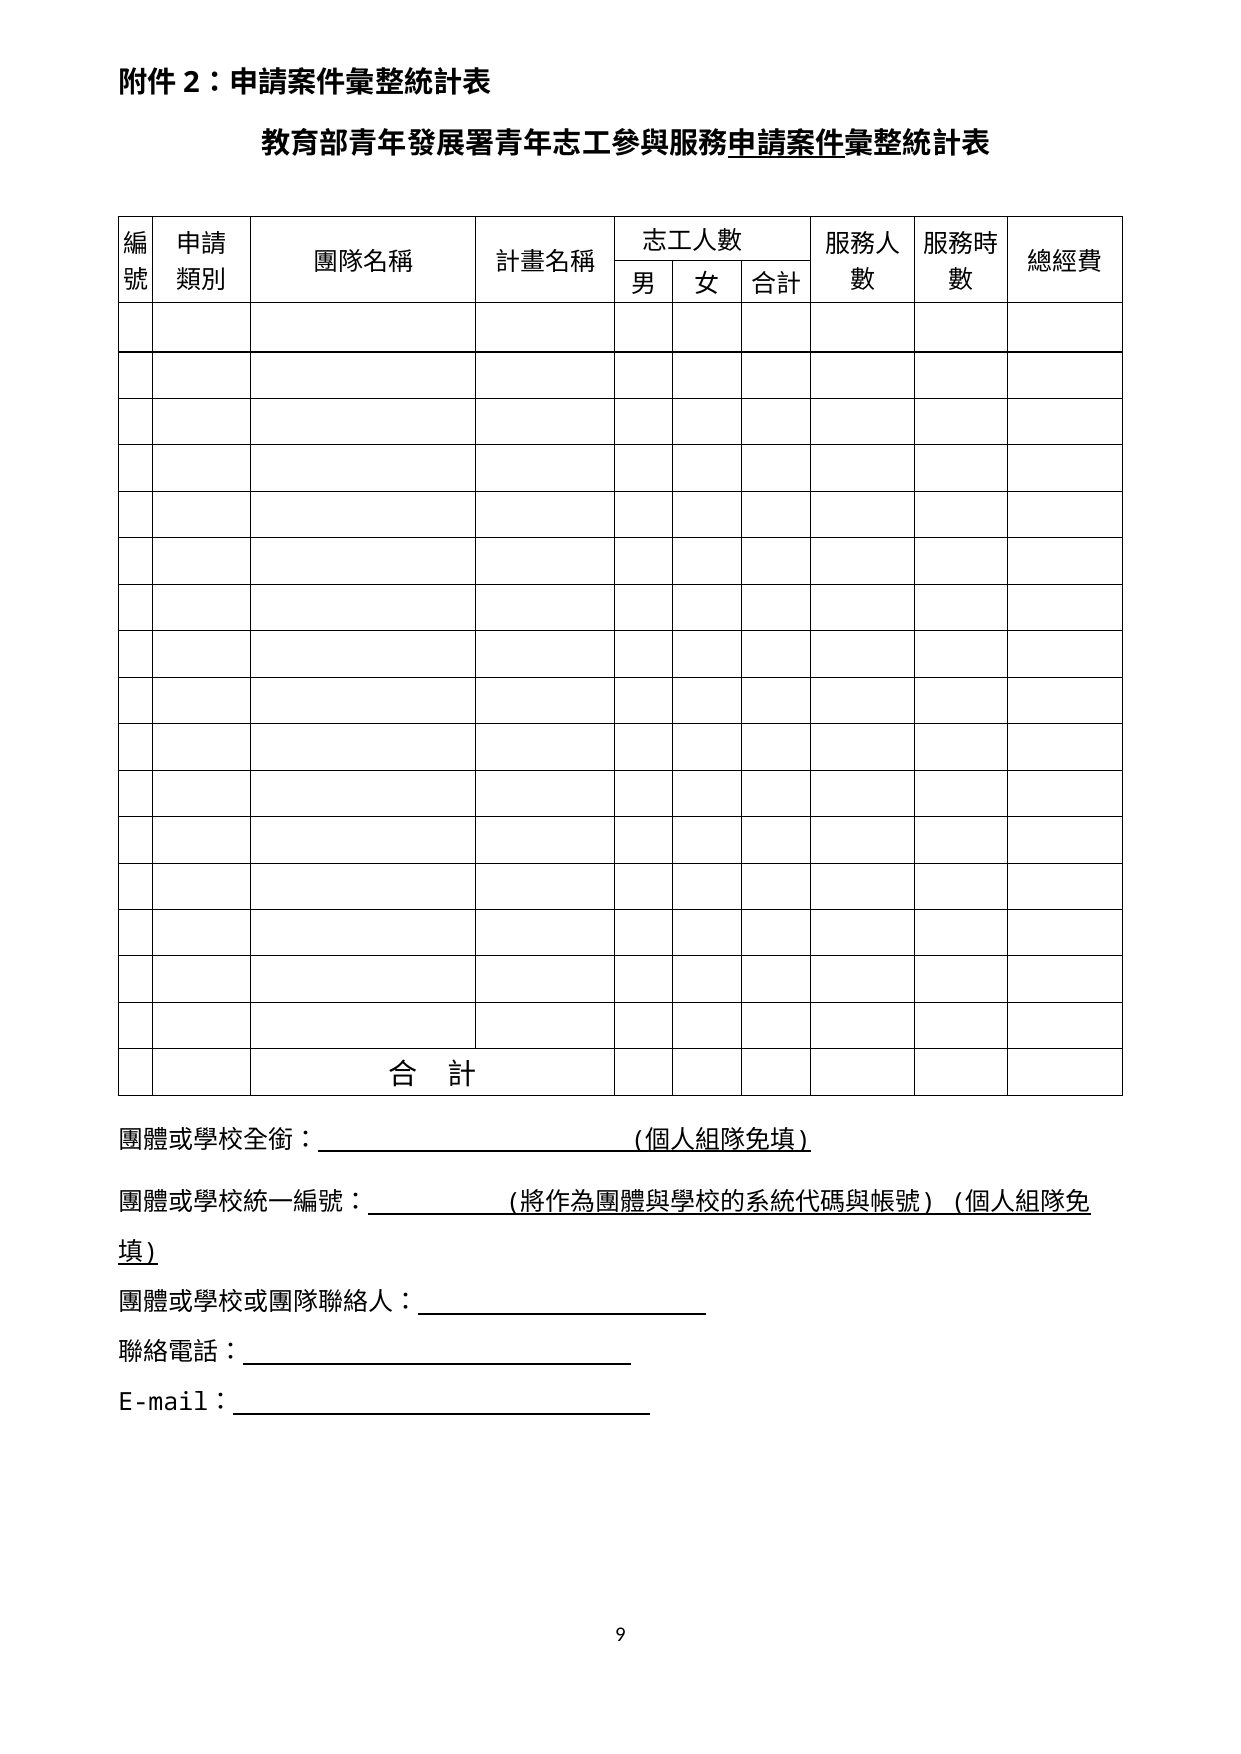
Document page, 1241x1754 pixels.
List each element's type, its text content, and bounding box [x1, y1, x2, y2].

table_cell [742, 399, 810, 444]
text E-mail： [118, 1371, 1133, 1421]
table_cell [1008, 585, 1122, 630]
table_cell [811, 817, 914, 862]
table_cell [1008, 678, 1122, 723]
table_cell [119, 864, 152, 909]
table_cell [615, 303, 672, 351]
table_cell [673, 1003, 741, 1048]
table_cell 女 [673, 261, 741, 302]
table_cell [251, 1003, 475, 1048]
table_cell [1008, 910, 1122, 955]
table_cell [811, 303, 914, 351]
table_cell [251, 864, 475, 909]
table_cell [153, 1049, 250, 1095]
table_cell [615, 399, 672, 444]
table_cell [615, 864, 672, 909]
table_cell [673, 910, 741, 955]
table_cell [615, 910, 672, 955]
table_cell [153, 678, 250, 723]
table_cell [673, 303, 741, 351]
table_cell 男 [615, 261, 672, 302]
table_header 志工人數 [615, 217, 810, 260]
table_cell [1008, 724, 1122, 769]
table_cell [476, 678, 614, 723]
table_cell [915, 353, 1007, 398]
text 團體或學校統一編號： (將作為團體與學校的系統代碼與帳號) (個人組隊免填) [118, 1171, 1122, 1271]
table_cell [673, 631, 741, 677]
table_cell [1008, 303, 1122, 351]
table_cell [153, 303, 250, 351]
table_cell [811, 1003, 914, 1048]
table_cell [915, 864, 1007, 909]
table_cell [742, 492, 810, 537]
text 團體或學校全銜： (個人組隊免填) [118, 1108, 1122, 1158]
table_cell [251, 724, 475, 769]
table_cell [811, 724, 914, 769]
table_cell [673, 492, 741, 537]
table_cell [742, 678, 810, 723]
table_cell [615, 353, 672, 398]
table_cell [251, 445, 475, 491]
table_cell [915, 956, 1007, 1002]
table_cell [811, 538, 914, 584]
text 教育部青年發展署青年志工參與服務申請案件彙整統計表 [118, 114, 1133, 164]
table_cell [153, 353, 250, 398]
table_cell [673, 445, 741, 491]
table_cell [742, 353, 810, 398]
table_cell [615, 492, 672, 537]
table_cell [615, 585, 672, 630]
table_cell [915, 1003, 1007, 1048]
table_header 編號 [119, 217, 152, 302]
table_cell [1008, 399, 1122, 444]
table_cell [811, 771, 914, 816]
table_header 申請 類別 [153, 217, 250, 302]
text 附件2：申請案件彙整統計表 [118, 59, 1122, 101]
table_cell [811, 910, 914, 955]
table_cell [476, 817, 614, 862]
table_cell [615, 956, 672, 1002]
table_cell [119, 910, 152, 955]
table_cell [811, 585, 914, 630]
table_cell [251, 353, 475, 398]
table_cell [915, 771, 1007, 816]
table_cell [1008, 445, 1122, 491]
table_cell [673, 956, 741, 1002]
table_cell [251, 303, 475, 351]
table_cell [251, 631, 475, 677]
table_cell [915, 817, 1007, 862]
table_cell [811, 399, 914, 444]
table_cell [742, 585, 810, 630]
table_cell [476, 956, 614, 1002]
table_cell [615, 1049, 672, 1095]
table_cell [1008, 771, 1122, 816]
table_cell [153, 910, 250, 955]
table_cell [476, 303, 614, 351]
table_header 總經費 [1008, 217, 1122, 302]
table_cell [615, 631, 672, 677]
table_cell [811, 445, 914, 491]
table_cell [476, 771, 614, 816]
table_cell [119, 817, 152, 862]
table_cell [476, 864, 614, 909]
table_cell [915, 492, 1007, 537]
table_cell [673, 538, 741, 584]
table_cell [251, 771, 475, 816]
table_cell [251, 585, 475, 630]
table_cell [251, 492, 475, 537]
table_cell [153, 538, 250, 584]
table_cell [119, 399, 152, 444]
table_cell [119, 585, 152, 630]
table_cell [811, 678, 914, 723]
table_cell [742, 817, 810, 862]
table_cell [251, 956, 475, 1002]
table_cell [673, 399, 741, 444]
table_cell [119, 631, 152, 677]
table_cell [742, 538, 810, 584]
table_cell [915, 678, 1007, 723]
table_cell [476, 1003, 614, 1048]
table_cell [742, 724, 810, 769]
table_header 服務人數 [811, 217, 914, 302]
table_cell [251, 399, 475, 444]
table_cell [615, 724, 672, 769]
table_cell [915, 1049, 1007, 1095]
table_cell [476, 538, 614, 584]
table_header 計畫名稱 [476, 217, 614, 302]
table_cell [1008, 1049, 1122, 1095]
table_cell [1008, 492, 1122, 537]
table_cell [119, 445, 152, 491]
table_cell [811, 492, 914, 537]
table_cell [1008, 864, 1122, 909]
table_cell [119, 492, 152, 537]
table_cell [119, 353, 152, 398]
table_cell [119, 771, 152, 816]
table_cell 合計 [742, 261, 810, 302]
text 團體或學校或團隊聯絡人： [118, 1271, 1133, 1321]
table_cell [742, 445, 810, 491]
table_cell [915, 585, 1007, 630]
table_cell [119, 956, 152, 1002]
table_cell [251, 817, 475, 862]
table_cell [742, 956, 810, 1002]
table_cell [615, 538, 672, 584]
table_cell [615, 445, 672, 491]
table_cell [251, 910, 475, 955]
table_cell [673, 771, 741, 816]
table_cell [153, 1003, 250, 1048]
table_cell [915, 303, 1007, 351]
table_cell [915, 399, 1007, 444]
table_cell [476, 399, 614, 444]
table_cell [119, 724, 152, 769]
table_cell [153, 492, 250, 537]
table_cell [915, 910, 1007, 955]
table_cell [811, 864, 914, 909]
table_cell [915, 724, 1007, 769]
table_cell [251, 538, 475, 584]
table_cell [1008, 631, 1122, 677]
table_cell [153, 631, 250, 677]
table_cell [476, 492, 614, 537]
table_cell [673, 585, 741, 630]
table_cell [153, 817, 250, 862]
table_cell [251, 678, 475, 723]
table_cell [153, 399, 250, 444]
table_cell [476, 631, 614, 677]
table_cell [742, 1003, 810, 1048]
table_cell [119, 538, 152, 584]
table_cell [153, 771, 250, 816]
table_cell [615, 817, 672, 862]
table_cell [119, 1003, 152, 1048]
table_cell [153, 864, 250, 909]
table_cell [119, 678, 152, 723]
table_cell [811, 956, 914, 1002]
table_cell [153, 445, 250, 491]
table_header 團隊名稱 [251, 217, 475, 302]
table_cell [742, 910, 810, 955]
table_cell [1008, 538, 1122, 584]
table_header 服務時數 [915, 217, 1007, 302]
table_cell [811, 1049, 914, 1095]
table_cell [673, 1049, 741, 1095]
table_cell [153, 956, 250, 1002]
table_cell [1008, 353, 1122, 398]
table_cell [742, 771, 810, 816]
table_cell [615, 678, 672, 723]
table_cell [673, 678, 741, 723]
table_cell [742, 631, 810, 677]
table_cell [673, 864, 741, 909]
table_cell [476, 724, 614, 769]
table_cell [742, 864, 810, 909]
table_cell [742, 1049, 810, 1095]
table_cell [119, 303, 152, 351]
table_cell 合 計 [251, 1049, 614, 1095]
table_cell [153, 585, 250, 630]
table_cell [811, 631, 914, 677]
table_cell [476, 910, 614, 955]
table_cell [811, 353, 914, 398]
table_cell [476, 353, 614, 398]
table_cell [119, 1049, 152, 1095]
table_cell [476, 445, 614, 491]
table_cell [673, 724, 741, 769]
table_cell [476, 585, 614, 630]
table_cell [1008, 956, 1122, 1002]
table_cell [673, 353, 741, 398]
table_cell [1008, 1003, 1122, 1048]
table_cell [615, 771, 672, 816]
table_cell [615, 1003, 672, 1048]
table_cell [915, 631, 1007, 677]
table_cell [915, 538, 1007, 584]
table_cell [673, 817, 741, 862]
table_cell [1008, 817, 1122, 862]
table_cell [153, 724, 250, 769]
table_cell [915, 445, 1007, 491]
table_cell [742, 303, 810, 351]
text 聯絡電話： [118, 1321, 1133, 1371]
